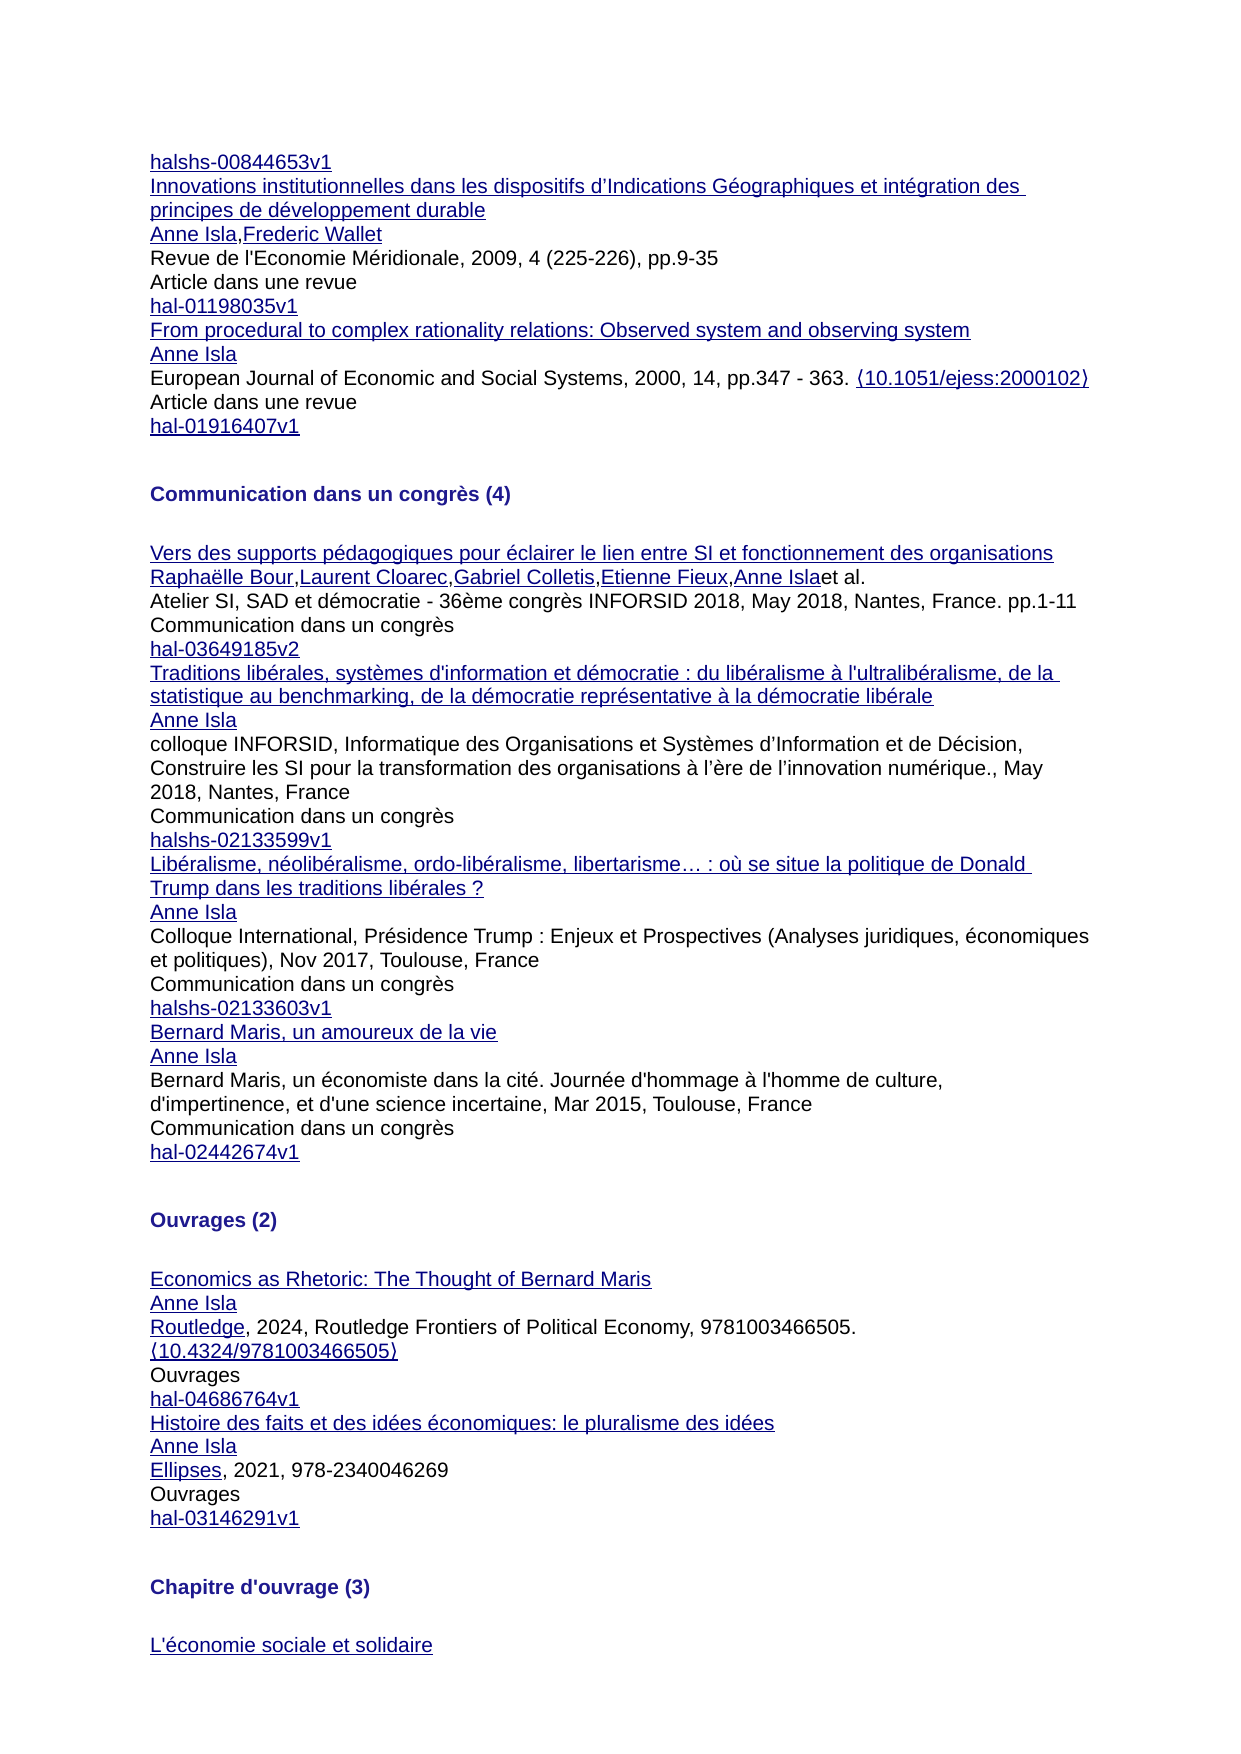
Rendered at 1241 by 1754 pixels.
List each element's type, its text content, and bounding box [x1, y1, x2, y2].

table_cell Traditions libérales, systèmes d'information et démocratie : du libéralisme à l'ultralibéralisme, de la statistique au benchmarking, de la démocratie représentative à la démocratie libérale Anne Isla colloque INFORSID, Informatique des Organisations et Systèmes d’Information et de Décision, Construire les SI pour la transformation des organisations à l’ère de l’innovation numérique., May 2018, Nantes, France Communication dans un congrès halshs-02133599v1 [150, 660, 1090, 852]
table_cell Libéralisme, néolibéralisme, ordo-libéralisme, libertarisme… : où se situe la politique de Donald Trump dans les traditions libérales ? Anne Isla Colloque International, Présidence Trump : Enjeux et Prospectives (Analyses juridiques, économiques et politiques), Nov 2017, Toulouse, France Communication dans un congrès halshs-02133603v1 [150, 852, 1090, 1020]
table_header L'économie sociale et solidaire [150, 1633, 1090, 1657]
table_cell Innovations institutionnelles dans les dispositifs d’Indications Géographiques et intégration des principes de développement durable Anne Isla,Frederic Wallet Revue de l'Economie Méridionale, 2009, 4 (225-226), pp.9-35 Article dans une revue hal-01198035v1 [150, 174, 1090, 318]
subtitle Ouvrages (2) [150, 1208, 1090, 1232]
table_header Vers des supports pédagogiques pour éclairer le lien entre SI et fonctionnement des organisations Raphaëlle Bour,Laurent Cloarec,Gabriel Colletis,Etienne Fieux,Anne Islaet al. Atelier SI, SAD et démocratie - 36ème congrès INFORSID 2018, May 2018, Nantes, France. pp.1-11 Communication dans un congrès hal-03649185v2 [150, 541, 1090, 660]
table_header Economics as Rhetoric: The Thought of Bernard Maris Anne Isla Routledge, 2024, Routledge Frontiers of Political Economy, 9781003466505. ⟨10.4324/9781003466505⟩ Ouvrages hal-04686764v1 [150, 1267, 1090, 1410]
table_cell Bernard Maris, un amoureux de la vie Anne Isla Bernard Maris, un économiste dans la cité. Journée d'hommage à l'homme de culture, d'impertinence, et d'une science incertaine, Mar 2015, Toulouse, France Communication dans un congrès hal-02442674v1 [150, 1020, 1090, 1163]
table_cell Histoire des faits et des idées économiques: le pluralisme des idées Anne Isla Ellipses, 2021, 978-2340046269 Ouvrages hal-03146291v1 [150, 1410, 1090, 1530]
subtitle Chapitre d'ouvrage (3) [150, 1575, 1090, 1599]
table_cell From procedural to complex rationality relations: Observed system and observing system Anne Isla European Journal of Economic and Social Systems, 2000, 14, pp.347 - 363. ⟨10.1051/ejess:2000102⟩ Article dans une revue hal-01916407v1 [150, 318, 1090, 437]
table_cell halshs-00844653v1 [150, 150, 1090, 174]
subtitle Communication dans un congrès (4) [150, 482, 1090, 506]
